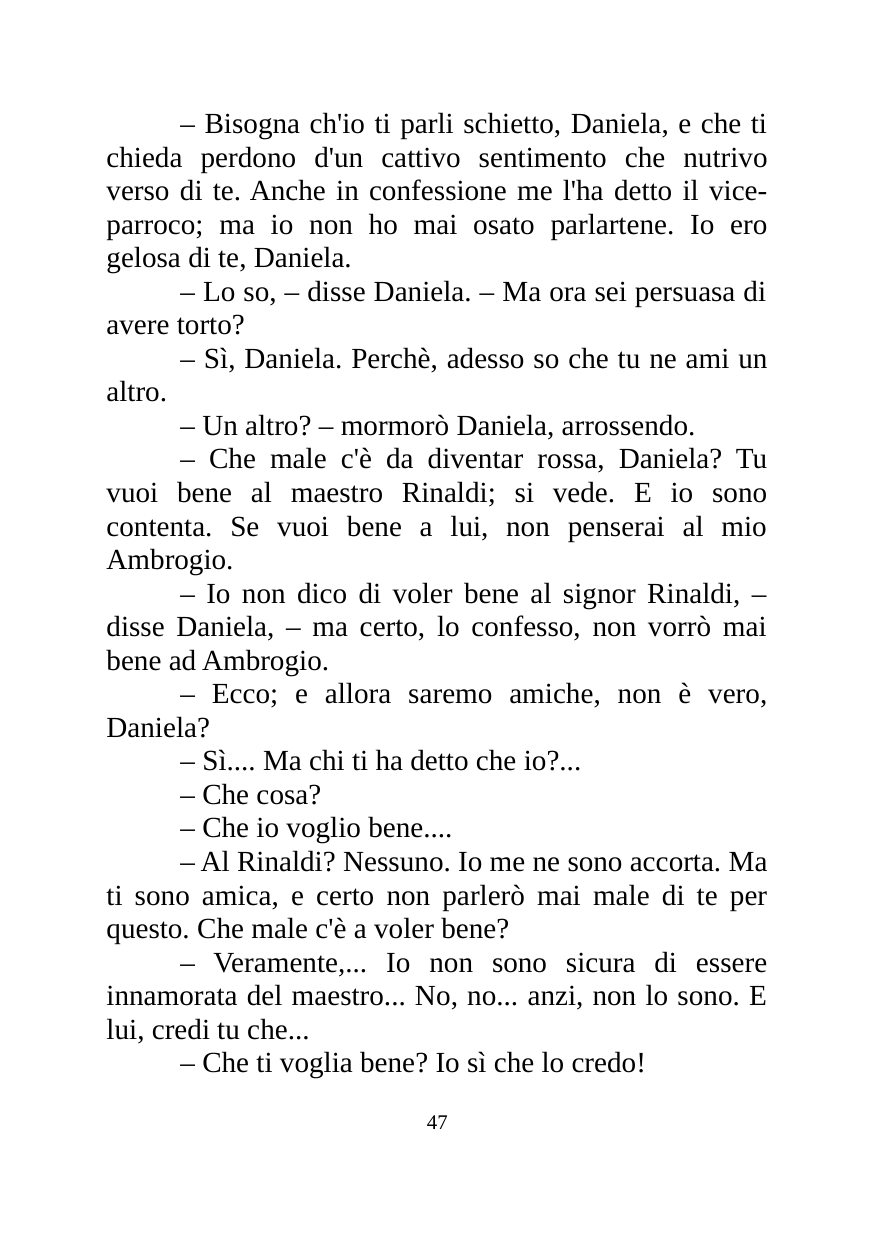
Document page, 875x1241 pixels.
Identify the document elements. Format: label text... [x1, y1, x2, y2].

text – Veramente,... Io non sono sicura di essere innamorata del maestro... No, no... anzi, non lo sono. E lui, credi tu che... [106, 945, 768, 1045]
text – Io non dico di voler bene al signor Rinaldi, – disse Daniela, – ma certo, lo confesso, non vorrò mai bene ad Ambrogio. [106, 576, 768, 676]
text – Che ti voglia bene? Io sì che lo credo! [106, 1045, 768, 1079]
text – Lo so, – disse Daniela. – Ma ora sei persuasa di avere torto? [106, 274, 768, 341]
text – Bisogna ch'io ti parli schietto, Daniela, e che ti chieda perdono d'un cattivo sentimento che nutrivo verso di te. Anche in confessione me l'ha detto il vice-parroco; ma io non ho mai osato parlartene. Io ero gelosa di te, Daniela. [106, 106, 768, 274]
text – Ecco; e allora saremo amiche, non è vero, Daniela? [106, 676, 768, 743]
text – Al Rinaldi? Nessuno. Io me ne sono accorta. Ma ti sono amica, e certo non parlerò mai male di te per questo. Che male c'è a voler bene? [106, 844, 768, 945]
text – Che male c'è da diventar rossa, Daniela? Tu vuoi bene al maestro Rinaldi; si vede. E io sono contenta. Se vuoi bene a lui, non penserai al mio Ambrogio. [106, 442, 768, 576]
text – Sì.... Ma chi ti ha detto che io?... [106, 743, 768, 777]
text – Un altro? – mormorò Daniela, arrossendo. [106, 408, 768, 442]
text – Sì, Daniela. Perchè, adesso so che tu ne ami un altro. [106, 341, 768, 408]
text – Che io voglio bene.... [106, 811, 768, 844]
text – Che cosa? [106, 777, 768, 811]
